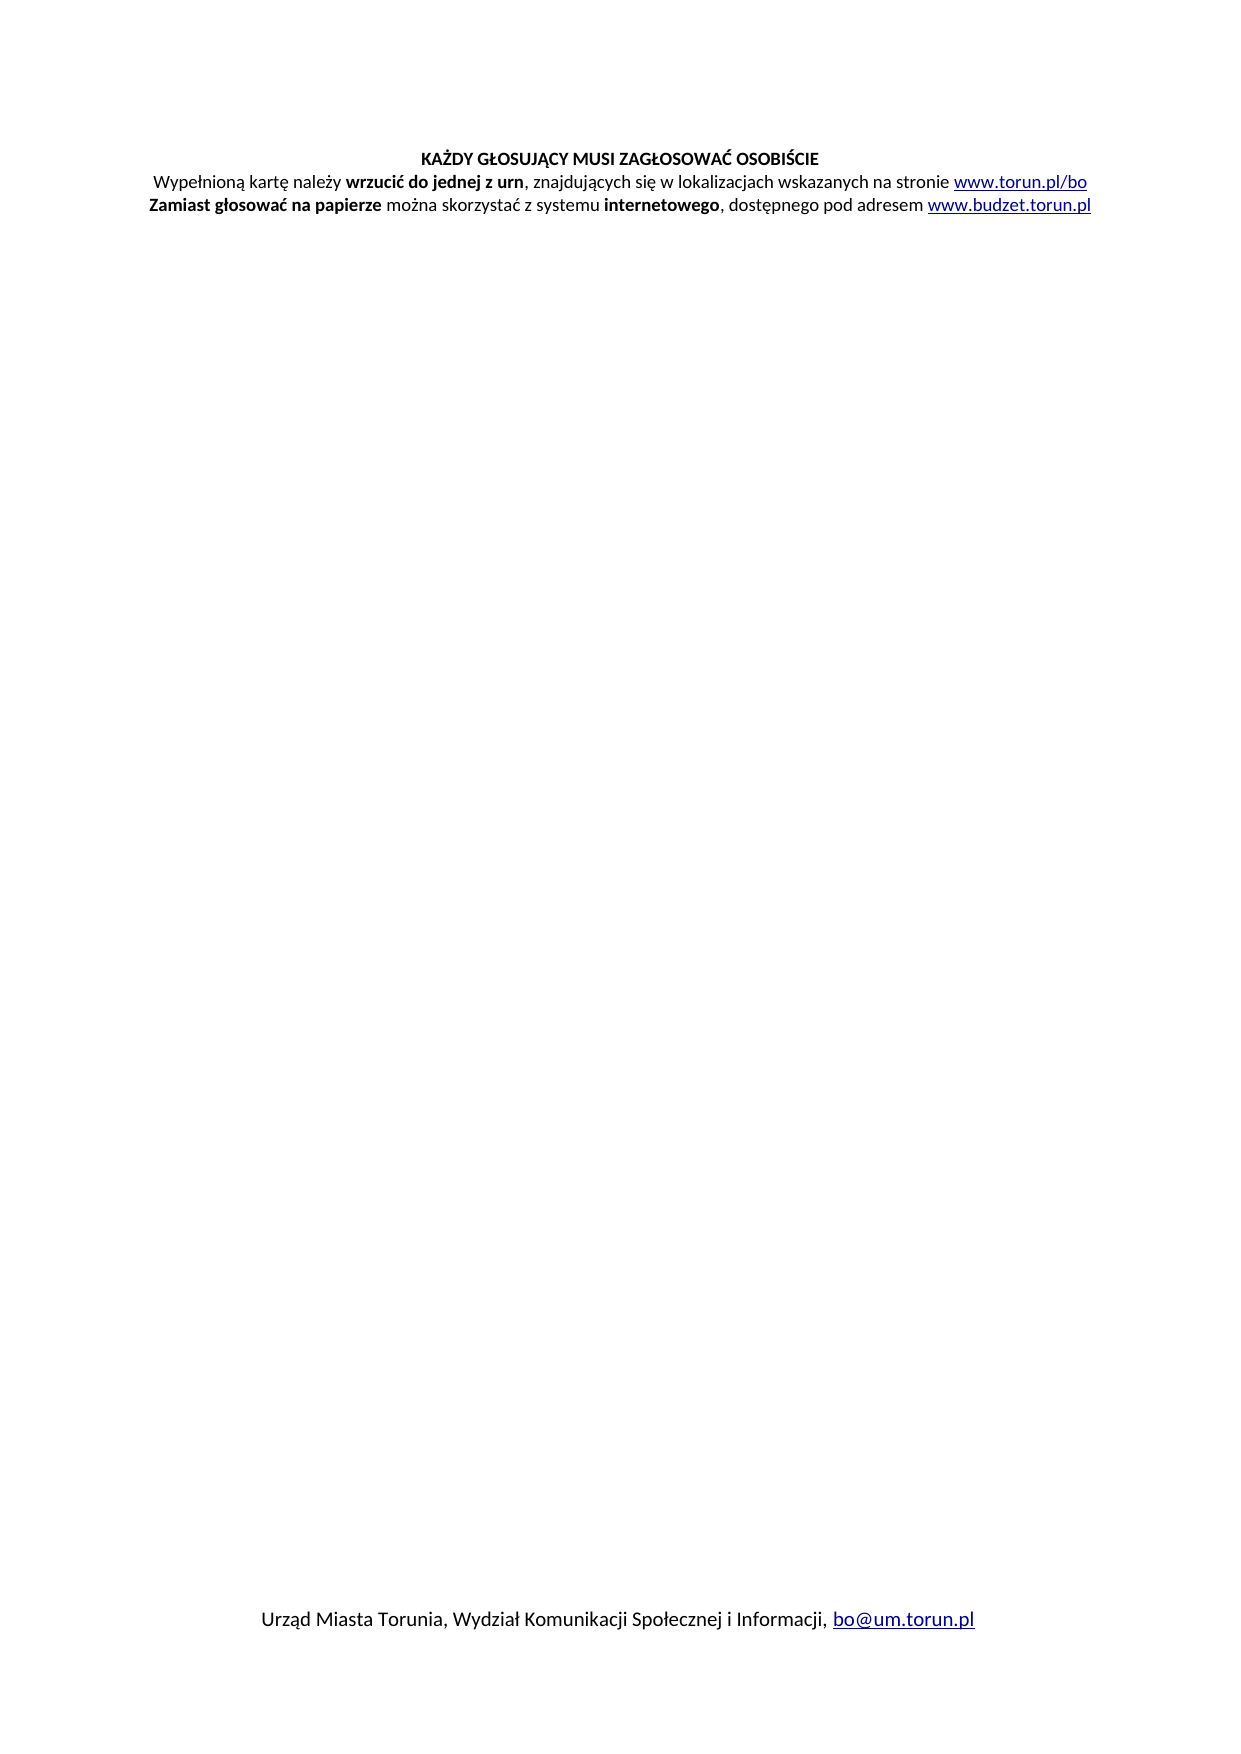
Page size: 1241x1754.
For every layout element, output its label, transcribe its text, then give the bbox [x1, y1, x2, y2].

text KAŻDY GŁOSUJĄCY MUSI ZAGŁOSOWAĆ OSOBIŚCIE [148, 148, 1093, 171]
text Zamiast głosować na papierze można skorzystać z systemu internetowego, dostępnego pod adresem www.budzet.torun.pl [148, 193, 1093, 216]
text Wypełnioną kartę należy wrzucić do jednej z urn, znajdujących się w lokalizacjach wskazanych na stronie www.torun.pl/bo [148, 171, 1093, 193]
